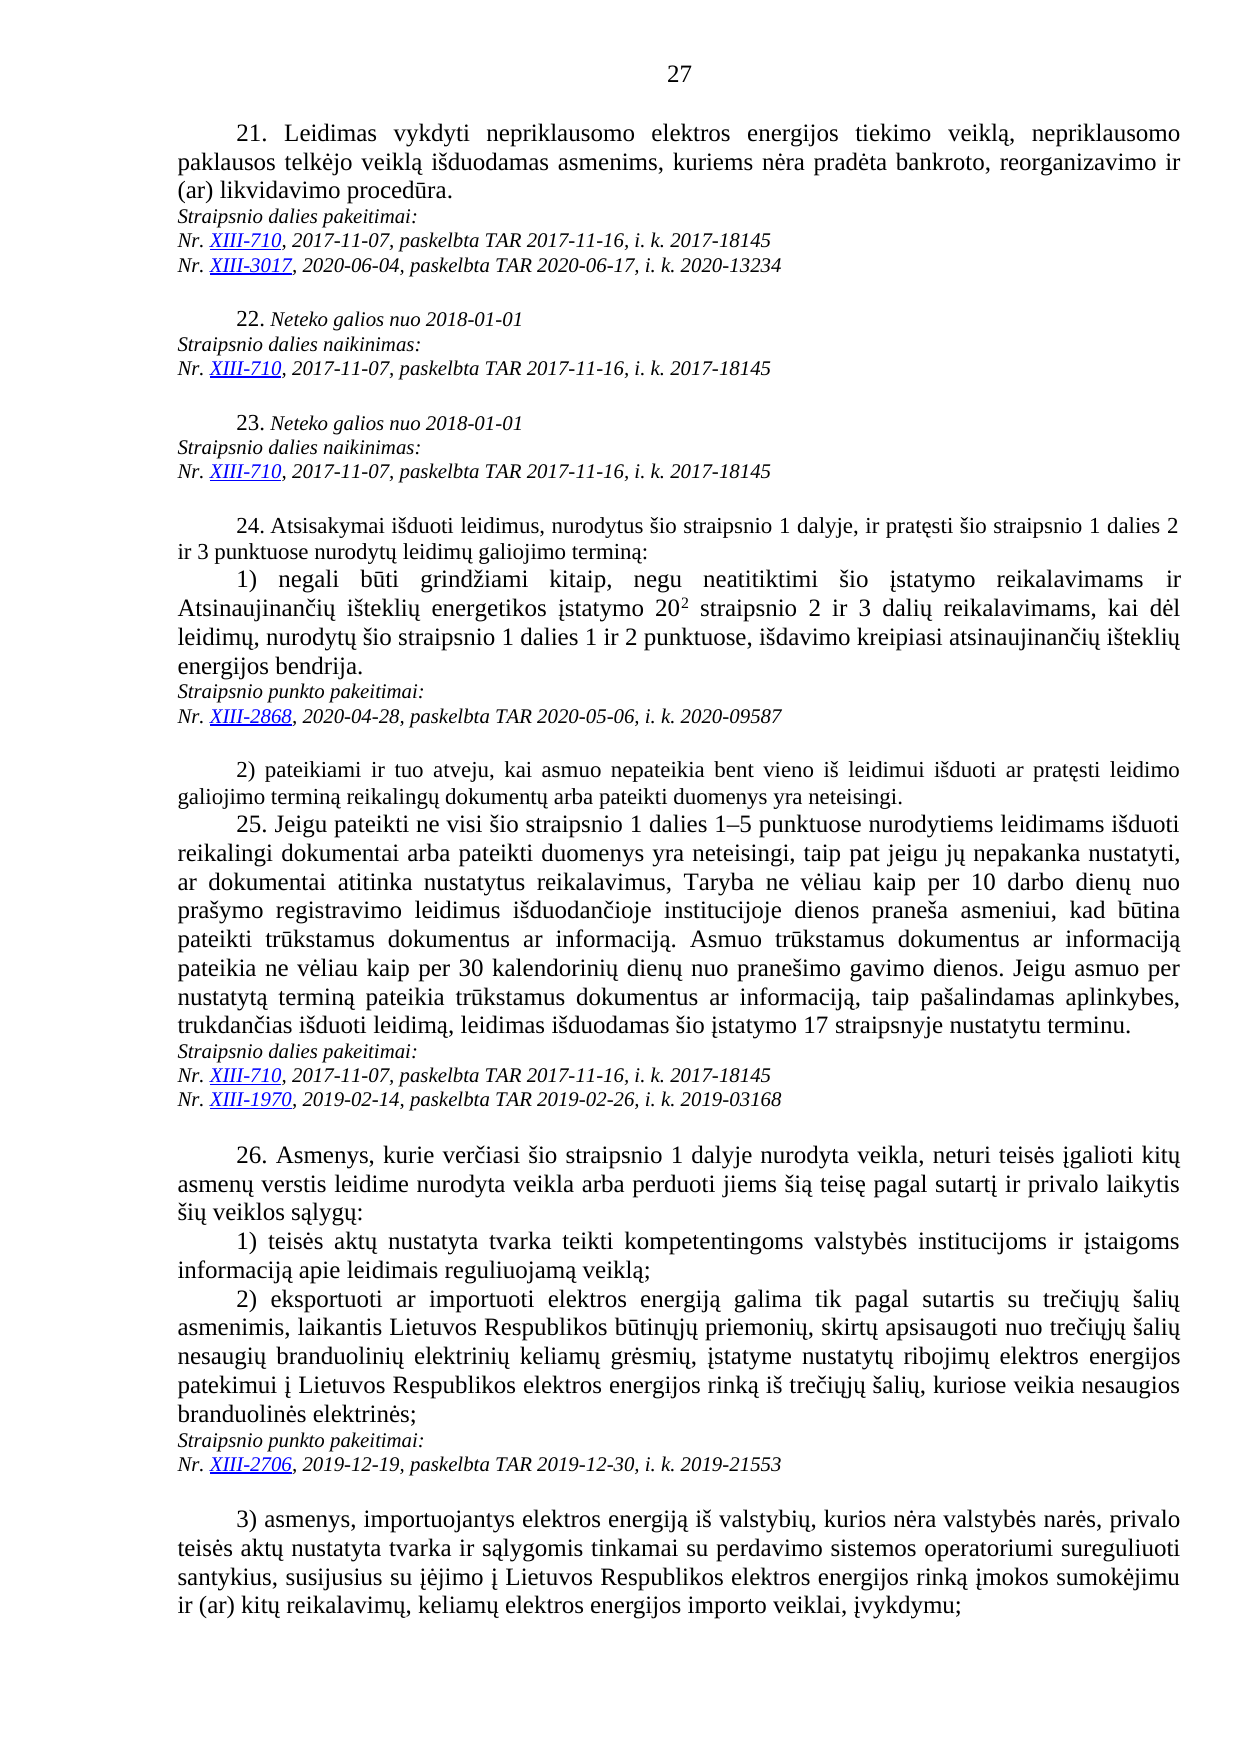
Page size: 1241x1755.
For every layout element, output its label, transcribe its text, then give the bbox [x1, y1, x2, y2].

text 25. Jeigu pateikti ne visi šio straipsnio 1 dalies 1–5 punktuose nurodytiems leidimams išduoti reikalingi dokumentai arba pateikti duomenys yra neteisingi, taip pat jeigu jų nepakanka nustatyti, ar dokumentai atitinka nustatytus reikalavimus, Taryba ne vėliau kaip per 10 darbo dienų nuo prašymo registravimo leidimus išduodančioje institucijoje dienos praneša asmeniui, kad būtina pateikti trūkstamus dokumentus ar informaciją. Asmuo trūkstamus dokumentus ar informaciją pateikia ne vėliau kaip per 30 kalendorinių dienų nuo pranešimo gavimo dienos. Jeigu asmuo per nustatytą terminą pateikia trūkstamus dokumentus ar informaciją, taip pašalindamas aplinkybes, trukdančias išduoti leidimą, leidimas išduodamas šio įstatymo 17 straipsnyje nustatytu terminu. [177, 809, 1181, 1039]
text 21. Leidimas vykdyti nepriklausomo elektros energijos tiekimo veiklą, nepriklausomo paklausos telkėjo veiklą išduodamas asmenims, kuriems nėra pradėta bankroto, reorganizavimo ir (ar) likvidavimo procedūra. [177, 118, 1181, 204]
text Nr. XIII-3017, 2020-06-04, paskelbta TAR 2020-06-17, i. k. 2020-13234 [177, 252, 1181, 277]
text Nr. XIII-710, 2017-11-07, paskelbta TAR 2017-11-16, i. k. 2017-18145 [177, 459, 1181, 483]
text Nr. XIII-2706, 2019-12-19, paskelbta TAR 2019-12-30, i. k. 2019-21553 [177, 1452, 1181, 1476]
text 2) eksportuoti ar importuoti elektros energiją galima tik pagal sutartis su trečiųjų šalių asmenimis, laikantis Lietuvos Respublikos būtinųjų priemonių, skirtų apsisaugoti nuo trečiųjų šalių nesaugių branduolinių elektrinių keliamų grėsmių, įstatyme nustatytų ribojimų elektros energijos patekimui į Lietuvos Respublikos elektros energijos rinką iš trečiųjų šalių, kuriose veikia nesaugios branduolinės elektrinės; [177, 1284, 1181, 1427]
text Straipsnio dalies pakeitimai: [177, 1039, 1181, 1063]
text 26. Asmenys, kurie verčiasi šio straipsnio 1 dalyje nurodyta veikla, neturi teisės įgalioti kitų asmenų verstis leidime nurodyta veikla arba perduoti jiems šią teisę pagal sutartį ir privalo laikytis šių veiklos sąlygų: [177, 1140, 1181, 1226]
text Nr. XIII-710, 2017-11-07, paskelbta TAR 2017-11-16, i. k. 2017-18145 [177, 356, 1181, 380]
text Straipsnio dalies naikinimas: [177, 332, 1181, 356]
text Straipsnio dalies naikinimas: [177, 435, 1181, 459]
text Nr. XIII-710, 2017-11-07, paskelbta TAR 2017-11-16, i. k. 2017-18145 [177, 228, 1181, 252]
text Straipsnio dalies pakeitimai: [177, 204, 1181, 228]
text Nr. XIII-1970, 2019-02-14, paskelbta TAR 2019-02-26, i. k. 2019-03168 [177, 1087, 1181, 1111]
text Straipsnio punkto pakeitimai: [177, 679, 1181, 703]
text 1) negali būti grindžiami kitaip, negu neatitiktimi šio įstatymo reikalavimams ir Atsinaujinančių išteklių energetikos įstatymo 202 straipsnio 2 ir 3 dalių reikalavimams, kai dėl leidimų, nurodytų šio straipsnio 1 dalies 1 ir 2 punktuose, išdavimo kreipiasi atsinaujinančių išteklių energijos bendrija. [177, 564, 1181, 679]
text 2) pateikiami ir tuo atveju, kai asmuo nepateikia bent vieno iš leidimui išduoti ar pratęsti leidimo galiojimo terminą reikalingų dokumentų arba pateikti duomenys yra neteisingi. [177, 756, 1181, 809]
text Nr. XIII-2868, 2020-04-28, paskelbta TAR 2020-05-06, i. k. 2020-09587 [177, 703, 1181, 728]
text 3) asmenys, importuojantys elektros energiją iš valstybių, kurios nėra valstybės narės, privalo teisės aktų nustatyta tvarka ir sąlygomis tinkamai su perdavimo sistemos operatoriumi sureguliuoti santykius, susijusius su įėjimo į Lietuvos Respublikos elektros energijos rinką įmokos sumokėjimu ir (ar) kitų reikalavimų, keliamų elektros energijos importo veiklai, įvykdymu; [177, 1504, 1181, 1619]
text 22. Neteko galios nuo 2018-01-01 [177, 305, 1181, 332]
text 24. Atsisakymai išduoti leidimus, nurodytus šio straipsnio 1 dalyje, ir pratęsti šio straipsnio 1 dalies 2 ir 3 punktuose nurodytų leidimų galiojimo terminą: [177, 512, 1181, 564]
text 1) teisės aktų nustatyta tvarka teikti kompetentingoms valstybės institucijoms ir įstaigoms informaciją apie leidimais reguliuojamą veiklą; [177, 1226, 1181, 1284]
text Straipsnio punkto pakeitimai: [177, 1427, 1181, 1452]
text Nr. XIII-710, 2017-11-07, paskelbta TAR 2017-11-16, i. k. 2017-18145 [177, 1063, 1181, 1087]
text 23. Neteko galios nuo 2018-01-01 [177, 408, 1181, 435]
